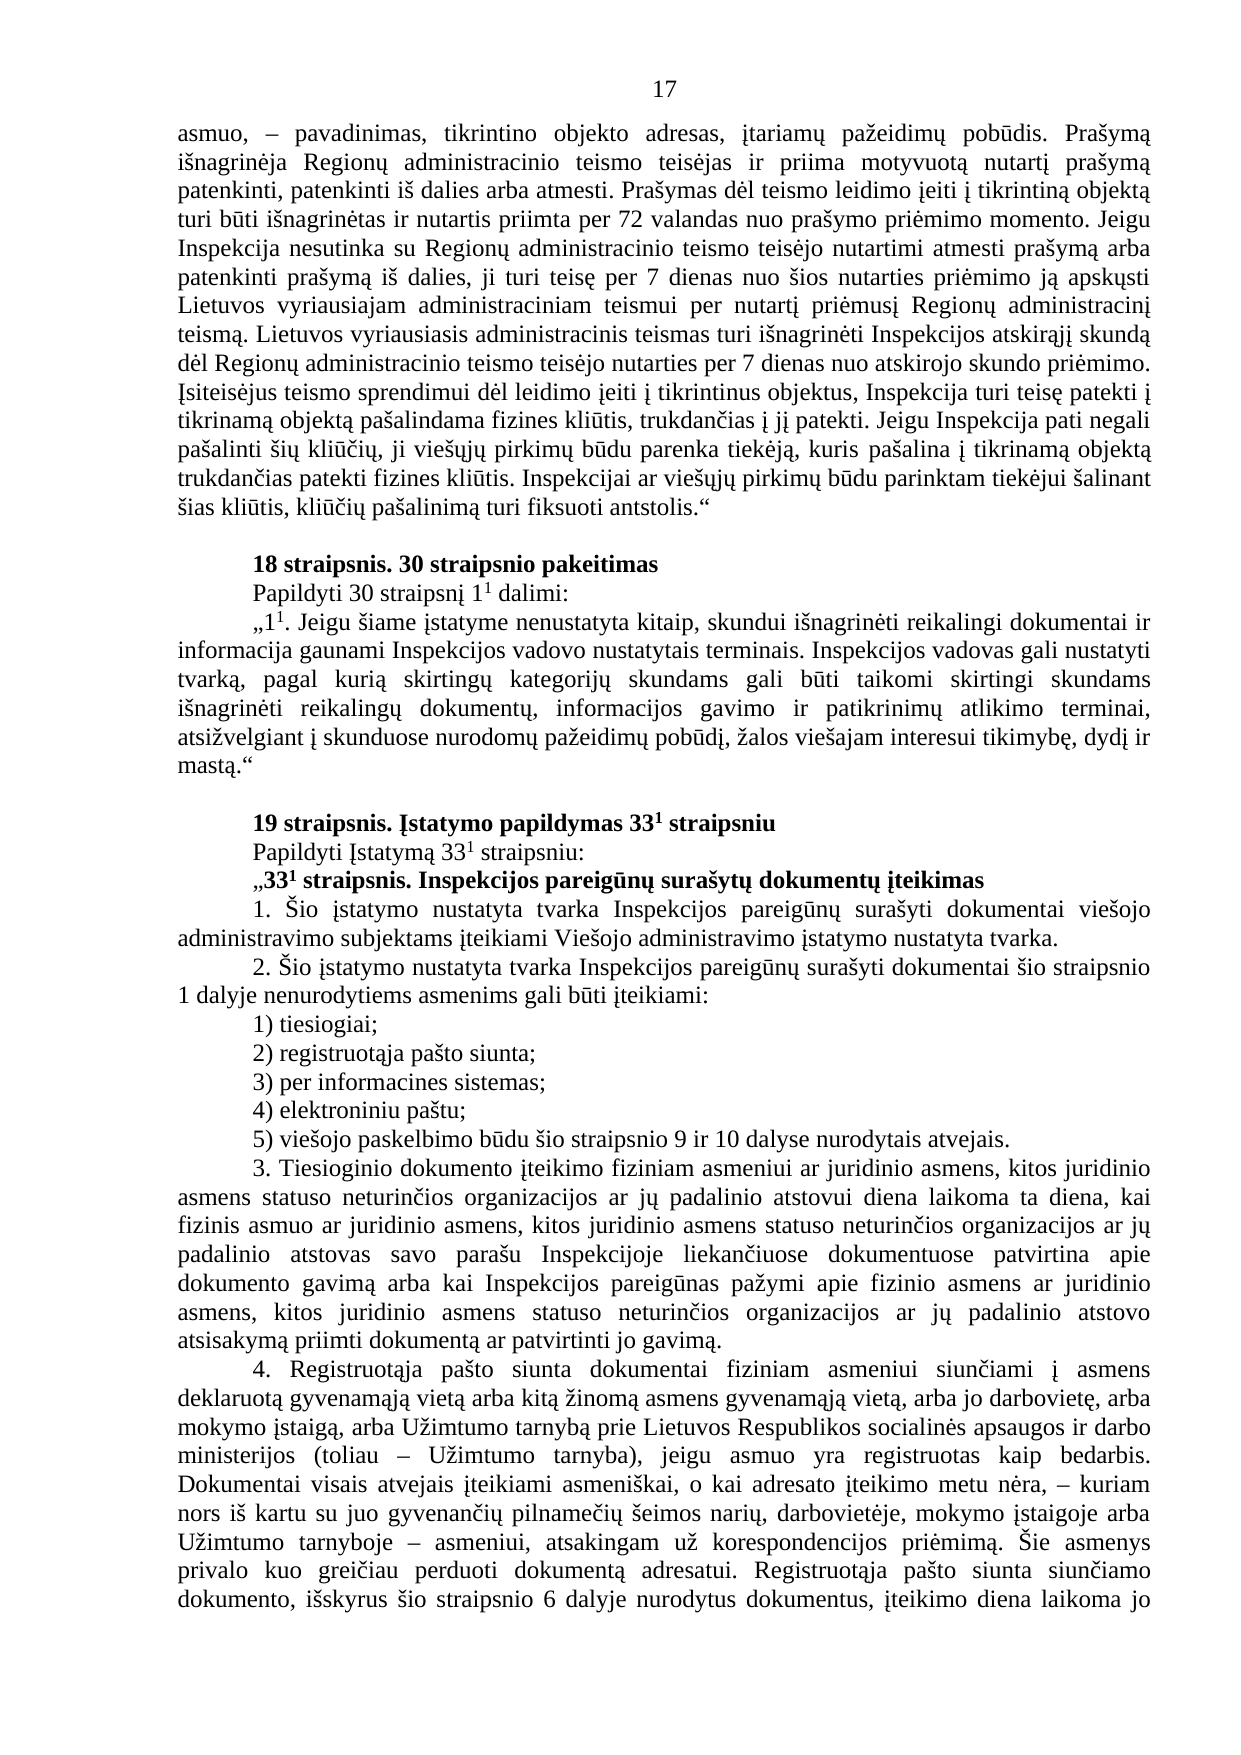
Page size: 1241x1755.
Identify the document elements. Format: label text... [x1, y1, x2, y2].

text 1) tiesiogiai; [177, 1009, 1152, 1038]
text asmuo, – pavadinimas, tikrintino objekto adresas, įtariamų pažeidimų pobūdis. Prašymą išnagrinėja Regionų administracinio teismo teisėjas ir priima motyvuotą nutartį prašymą patenkinti, patenkinti iš dalies arba atmesti. Prašymas dėl teismo leidimo įeiti į tikrintiną objektą turi būti išnagrinėtas ir nutartis priimta per 72 valandas nuo prašymo priėmimo momento. Jeigu Inspekcija nesutinka su Regionų administracinio teismo teisėjo nutartimi atmesti prašymą arba patenkinti prašymą iš dalies, ji turi teisę per 7 dienas nuo šios nutarties priėmimo ją apskųsti Lietuvos vyriausiajam administraciniam teismui per nutartį priėmusį Regionų administracinį teismą. Lietuvos vyriausiasis administracinis teismas turi išnagrinėti Inspekcijos atskirąjį skundą dėl Regionų administracinio teismo teisėjo nutarties per 7 dienas nuo atskirojo skundo priėmimo. Įsiteisėjus teismo sprendimui dėl leidimo įeiti į tikrintinus objektus, Inspekcija turi teisę patekti į tikrinamą objektą pašalindama fizines kliūtis, trukdančias į jį patekti. Jeigu Inspekcija pati negali pašalinti šių kliūčių, ji viešųjų pirkimų būdu parenka tiekėją, kuris pašalina į tikrinamą objektą trukdančias patekti fizines kliūtis. Inspekcijai ar viešųjų pirkimų būdu parinktam tiekėjui šalinant šias kliūtis, kliūčių pašalinimą turi fiksuoti antstolis.“ [177, 118, 1152, 521]
text 3) per informacines sistemas; [177, 1067, 1152, 1096]
text 3. Tiesioginio dokumento įteikimo fiziniam asmeniui ar juridinio asmens, kitos juridinio asmens statuso neturinčios organizacijos ar jų padalinio atstovui diena laikoma ta diena, kai fizinis asmuo ar juridinio asmens, kitos juridinio asmens statuso neturinčios organizacijos ar jų padalinio atstovas savo parašu Inspekcijoje liekančiuose dokumentuose patvirtina apie dokumento gavimą arba kai Inspekcijos pareigūnas pažymi apie fizinio asmens ar juridinio asmens, kitos juridinio asmens statuso neturinčios organizacijos ar jų padalinio atstovo atsisakymą priimti dokumentą ar patvirtinti jo gavimą. [177, 1153, 1152, 1354]
text 18 straipsnis. 30 straipsnio pakeitimas [177, 549, 1152, 578]
text Papildyti Įstatymą 331 straipsniu: [177, 837, 1152, 866]
text Papildyti 30 straipsnį 11 dalimi: [177, 578, 1152, 607]
text 4. Registruotąja pašto siunta dokumentai fiziniam asmeniui siunčiami į asmens deklaruotą gyvenamąją vietą arba kitą žinomą asmens gyvenamąją vietą, arba jo darbovietę, arba mokymo įstaigą, arba Užimtumo tarnybą prie Lietuvos Respublikos socialinės apsaugos ir darbo ministerijos (toliau – Užimtumo tarnyba), jeigu asmuo yra registruotas kaip bedarbis. Dokumentai visais atvejais įteikiami asmeniškai, o kai adresato įteikimo metu nėra, – kuriam nors iš kartu su juo gyvenančių pilnamečių šeimos narių, darbovietėje, mokymo įstaigoje arba Užimtumo tarnyboje – asmeniui, atsakingam už korespondencijos priėmimą. Šie asmenys privalo kuo greičiau perduoti dokumentą adresatui. Registruotąja pašto siunta siunčiamo dokumento, išskyrus šio straipsnio 6 dalyje nurodytus dokumentus, įteikimo diena laikoma jo [177, 1354, 1152, 1613]
text 5) viešojo paskelbimo būdu šio straipsnio 9 ir 10 dalyse nurodytais atvejais. [177, 1124, 1152, 1153]
text 19 straipsnis. Įstatymo papildymas 331 straipsniu [177, 808, 1152, 837]
text 2) registruotąja pašto siunta; [177, 1038, 1152, 1067]
text „11. Jeigu šiame įstatyme nenustatyta kitaip, skundui išnagrinėti reikalingi dokumentai ir informacija gaunami Inspekcijos vadovo nustatytais terminais. Inspekcijos vadovas gali nustatyti tvarką, pagal kurią skirtingų kategorijų skundams gali būti taikomi skirtingi skundams išnagrinėti reikalingų dokumentų, informacijos gavimo ir patikrinimų atlikimo terminai, atsižvelgiant į skunduose nurodomų pažeidimų pobūdį, žalos viešajam interesui tikimybę, dydį ir mastą.“ [177, 607, 1152, 779]
text 1. Šio įstatymo nustatyta tvarka Inspekcijos pareigūnų surašyti dokumentai viešojo administravimo subjektams įteikiami Viešojo administravimo įstatymo nustatyta tvarka. [177, 894, 1152, 952]
text 2. Šio įstatymo nustatyta tvarka Inspekcijos pareigūnų surašyti dokumentai šio straipsnio 1 dalyje nenurodytiems asmenims gali būti įteikiami: [177, 952, 1152, 1009]
text „331 straipsnis. Inspekcijos pareigūnų surašytų dokumentų įteikimas [177, 866, 1152, 894]
text 4) elektroniniu paštu; [177, 1096, 1152, 1124]
